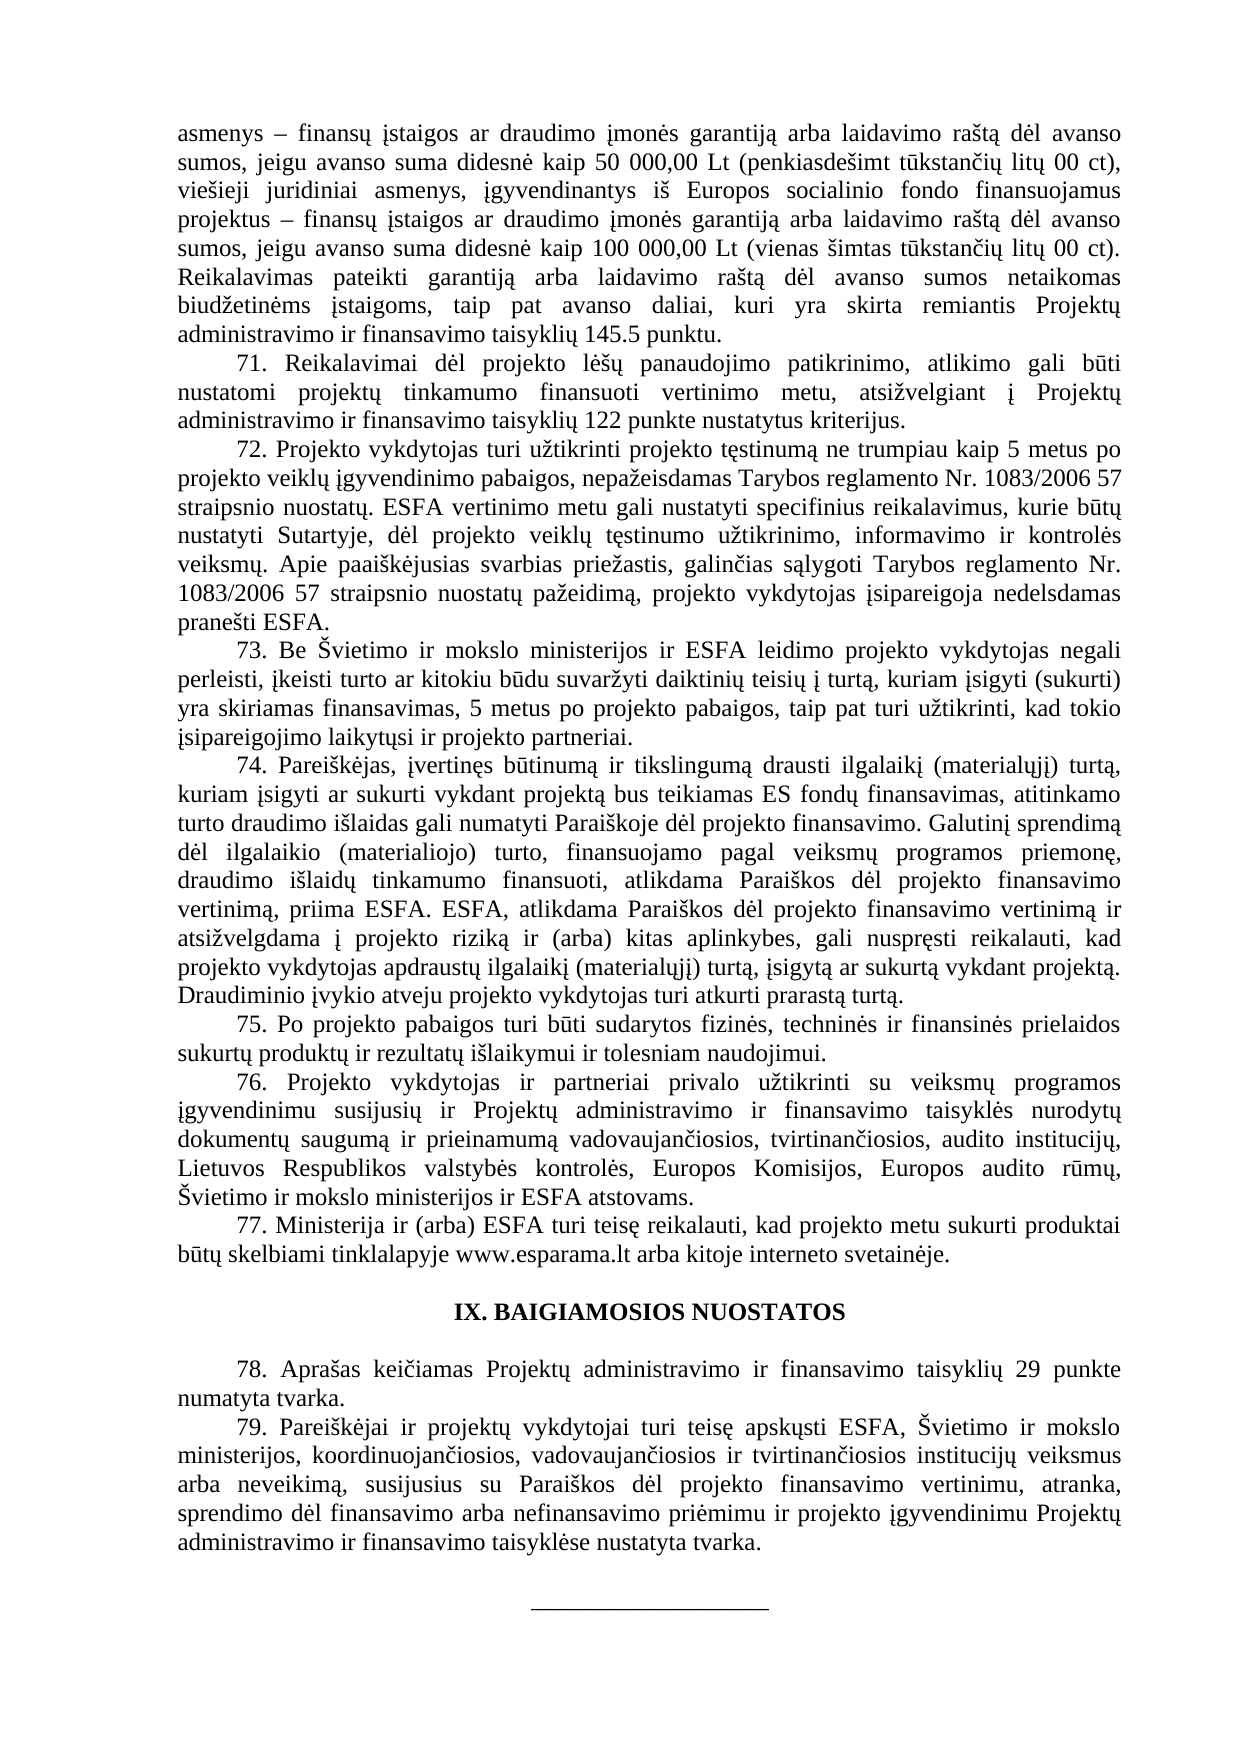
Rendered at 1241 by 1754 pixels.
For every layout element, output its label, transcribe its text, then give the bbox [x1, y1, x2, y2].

text asmenys – finansų įstaigos ar draudimo įmonės garantiją arba laidavimo raštą dėl avanso sumos, jeigu avanso suma didesnė kaip 50 000,00 Lt (penkiasdešimt tūkstančių litų 00 ct), viešieji juridiniai asmenys, įgyvendinantys iš Europos socialinio fondo finansuojamus projektus – finansų įstaigos ar draudimo įmonės garantiją arba laidavimo raštą dėl avanso sumos, jeigu avanso suma didesnė kaip 100 000,00 Lt (vienas šimtas tūkstančių litų 00 ct). Reikalavimas pateikti garantiją arba laidavimo raštą dėl avanso sumos netaikomas biudžetinėms įstaigoms, taip pat avanso daliai, kuri yra skirta remiantis Projektų administravimo ir finansavimo taisyklių 145.5 punktu. [177, 118, 1122, 348]
text 73. Be Švietimo ir mokslo ministerijos ir ESFA leidimo projekto vykdytojas negali perleisti, įkeisti turto ar kitokiu būdu suvaržyti daiktinių teisių į turtą, kuriam įsigyti (sukurti) yra skiriamas finansavimas, 5 metus po projekto pabaigos, taip pat turi užtikrinti, kad tokio įsipareigojimo laikytųsi ir projekto partneriai. [177, 636, 1122, 751]
text ___________________ [177, 1584, 1122, 1613]
text IX. BAIGIAMOSIOS NUOSTATOS [177, 1297, 1122, 1326]
text 71. Reikalavimai dėl projekto lėšų panaudojimo patikrinimo, atlikimo gali būti nustatomi projektų tinkamumo finansuoti vertinimo metu, atsižvelgiant į Projektų administravimo ir finansavimo taisyklių 122 punkte nustatytus kriterijus. [177, 348, 1122, 434]
text 79. Pareiškėjai ir projektų vykdytojai turi teisę apskųsti ESFA, Švietimo ir mokslo ministerijos, koordinuojančiosios, vadovaujančiosios ir tvirtinančiosios institucijų veiksmus arba neveikimą, susijusius su Paraiškos dėl projekto finansavimo vertinimu, atranka, sprendimo dėl finansavimo arba nefinansavimo priėmimu ir projekto įgyvendinimu Projektų administravimo ir finansavimo taisyklėse nustatyta tvarka. [177, 1412, 1122, 1556]
text 75. Po projekto pabaigos turi būti sudarytos fizinės, techninės ir finansinės prielaidos sukurtų produktų ir rezultatų išlaikymui ir tolesniam naudojimui. [177, 1009, 1122, 1067]
text 77. Ministerija ir (arba) ESFA turi teisę reikalauti, kad projekto metu sukurti produktai būtų skelbiami tinklalapyje www.esparama.lt arba kitoje interneto svetainėje. [177, 1211, 1122, 1268]
text 78. Aprašas keičiamas Projektų administravimo ir finansavimo taisyklių 29 punkte numatyta tvarka. [177, 1354, 1122, 1412]
text 72. Projekto vykdytojas turi užtikrinti projekto tęstinumą ne trumpiau kaip 5 metus po projekto veiklų įgyvendinimo pabaigos, nepažeisdamas Tarybos reglamento Nr. 1083/2006 57 straipsnio nuostatų. ESFA vertinimo metu gali nustatyti specifinius reikalavimus, kurie būtų nustatyti Sutartyje, dėl projekto veiklų tęstinumo užtikrinimo, informavimo ir kontrolės veiksmų. Apie paaiškėjusias svarbias priežastis, galinčias sąlygoti Tarybos reglamento Nr. 1083/2006 57 straipsnio nuostatų pažeidimą, projekto vykdytojas įsipareigoja nedelsdamas pranešti ESFA. [177, 434, 1122, 636]
text 74. Pareiškėjas, įvertinęs būtinumą ir tikslingumą drausti ilgalaikį (materialųjį) turtą, kuriam įsigyti ar sukurti vykdant projektą bus teikiamas ES fondų finansavimas, atitinkamo turto draudimo išlaidas gali numatyti Paraiškoje dėl projekto finansavimo. Galutinį sprendimą dėl ilgalaikio (materialiojo) turto, finansuojamo pagal veiksmų programos priemonę, draudimo išlaidų tinkamumo finansuoti, atlikdama Paraiškos dėl projekto finansavimo vertinimą, priima ESFA. ESFA, atlikdama Paraiškos dėl projekto finansavimo vertinimą ir atsižvelgdama į projekto riziką ir (arba) kitas aplinkybes, gali nuspręsti reikalauti, kad projekto vykdytojas apdraustų ilgalaikį (materialųjį) turtą, įsigytą ar sukurtą vykdant projektą. Draudiminio įvykio atveju projekto vykdytojas turi atkurti prarastą turtą. [177, 751, 1122, 1009]
text 76. Projekto vykdytojas ir partneriai privalo užtikrinti su veiksmų programos įgyvendinimu susijusių ir Projektų administravimo ir finansavimo taisyklės nurodytų dokumentų saugumą ir prieinamumą vadovaujančiosios, tvirtinančiosios, audito institucijų, Lietuvos Respublikos valstybės kontrolės, Europos Komisijos, Europos audito rūmų, Švietimo ir mokslo ministerijos ir ESFA atstovams. [177, 1067, 1122, 1211]
